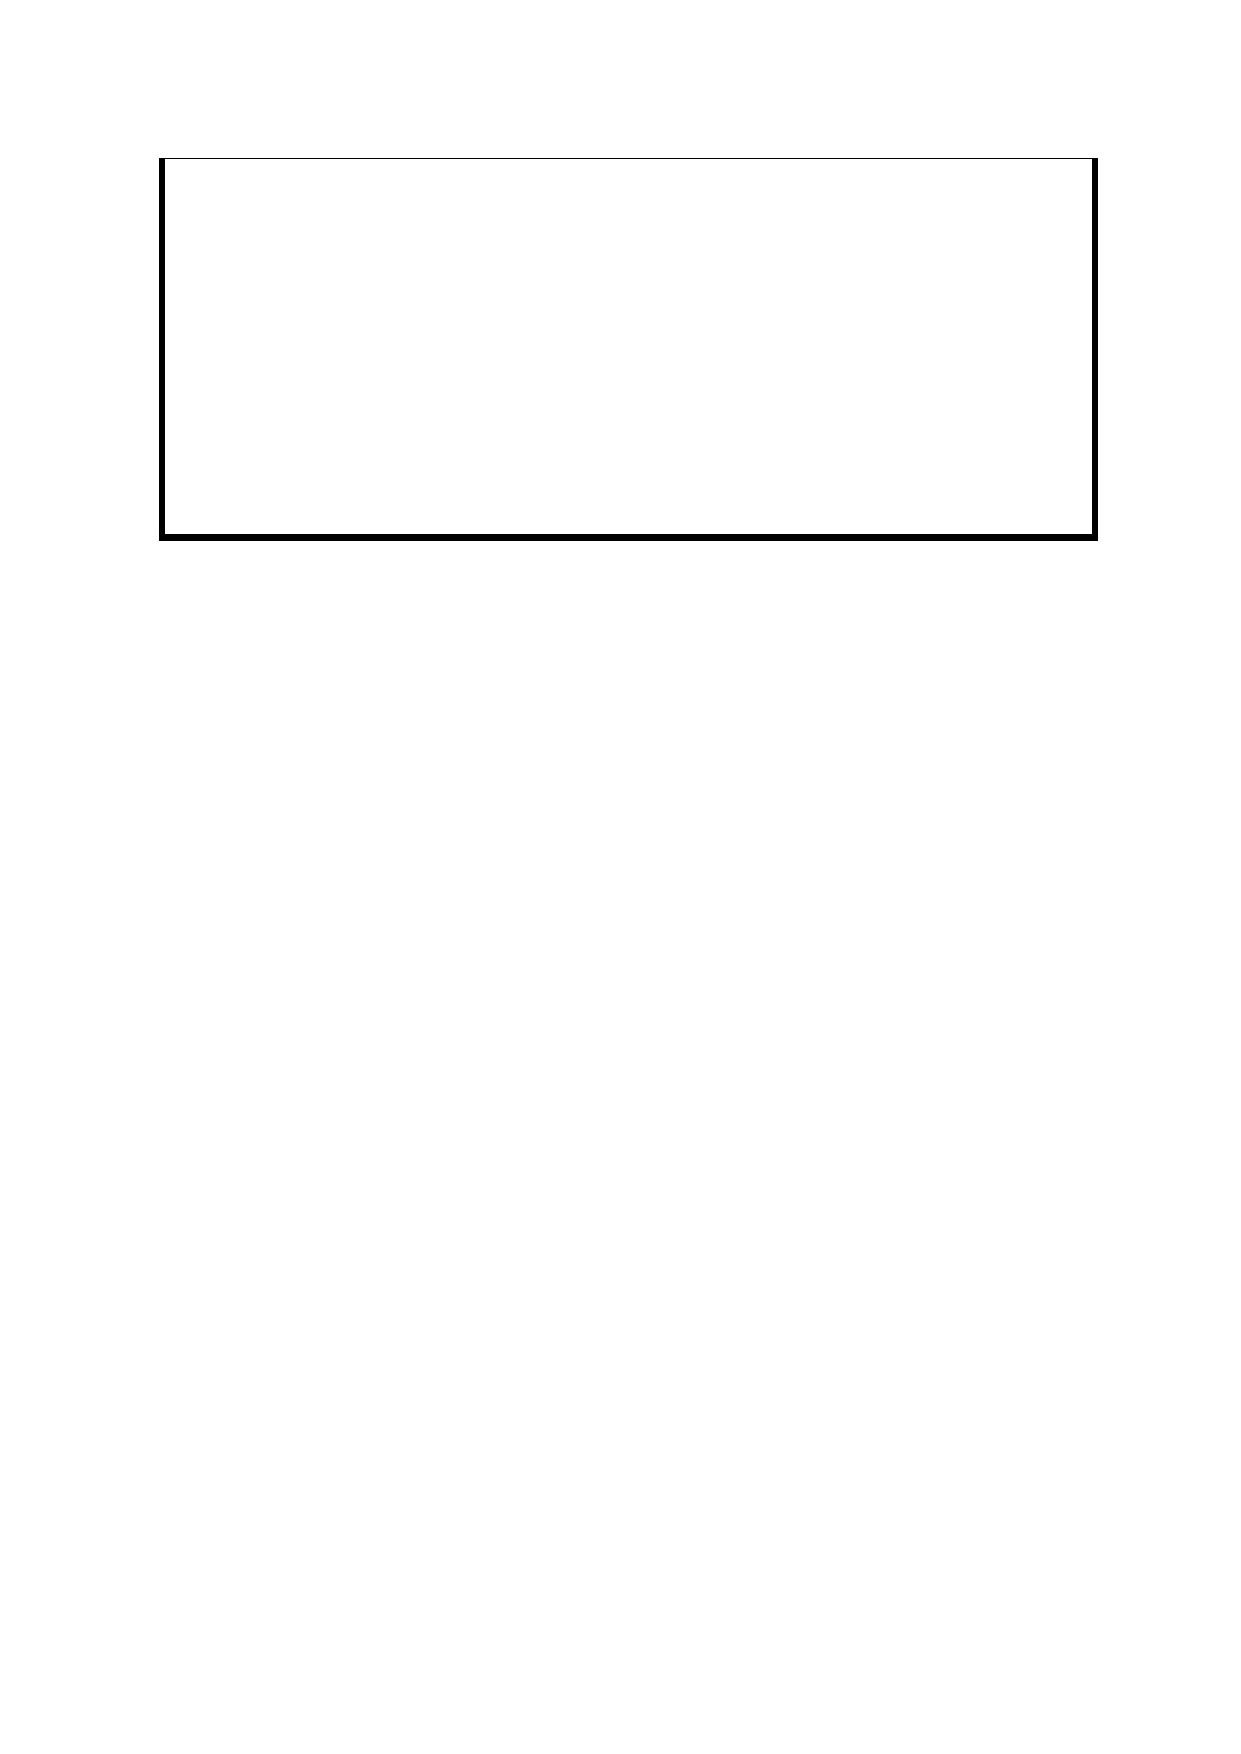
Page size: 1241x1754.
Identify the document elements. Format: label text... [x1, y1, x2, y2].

table_cell Expectation toward the camp(對日語團的期望) [165, 159, 1092, 534]
